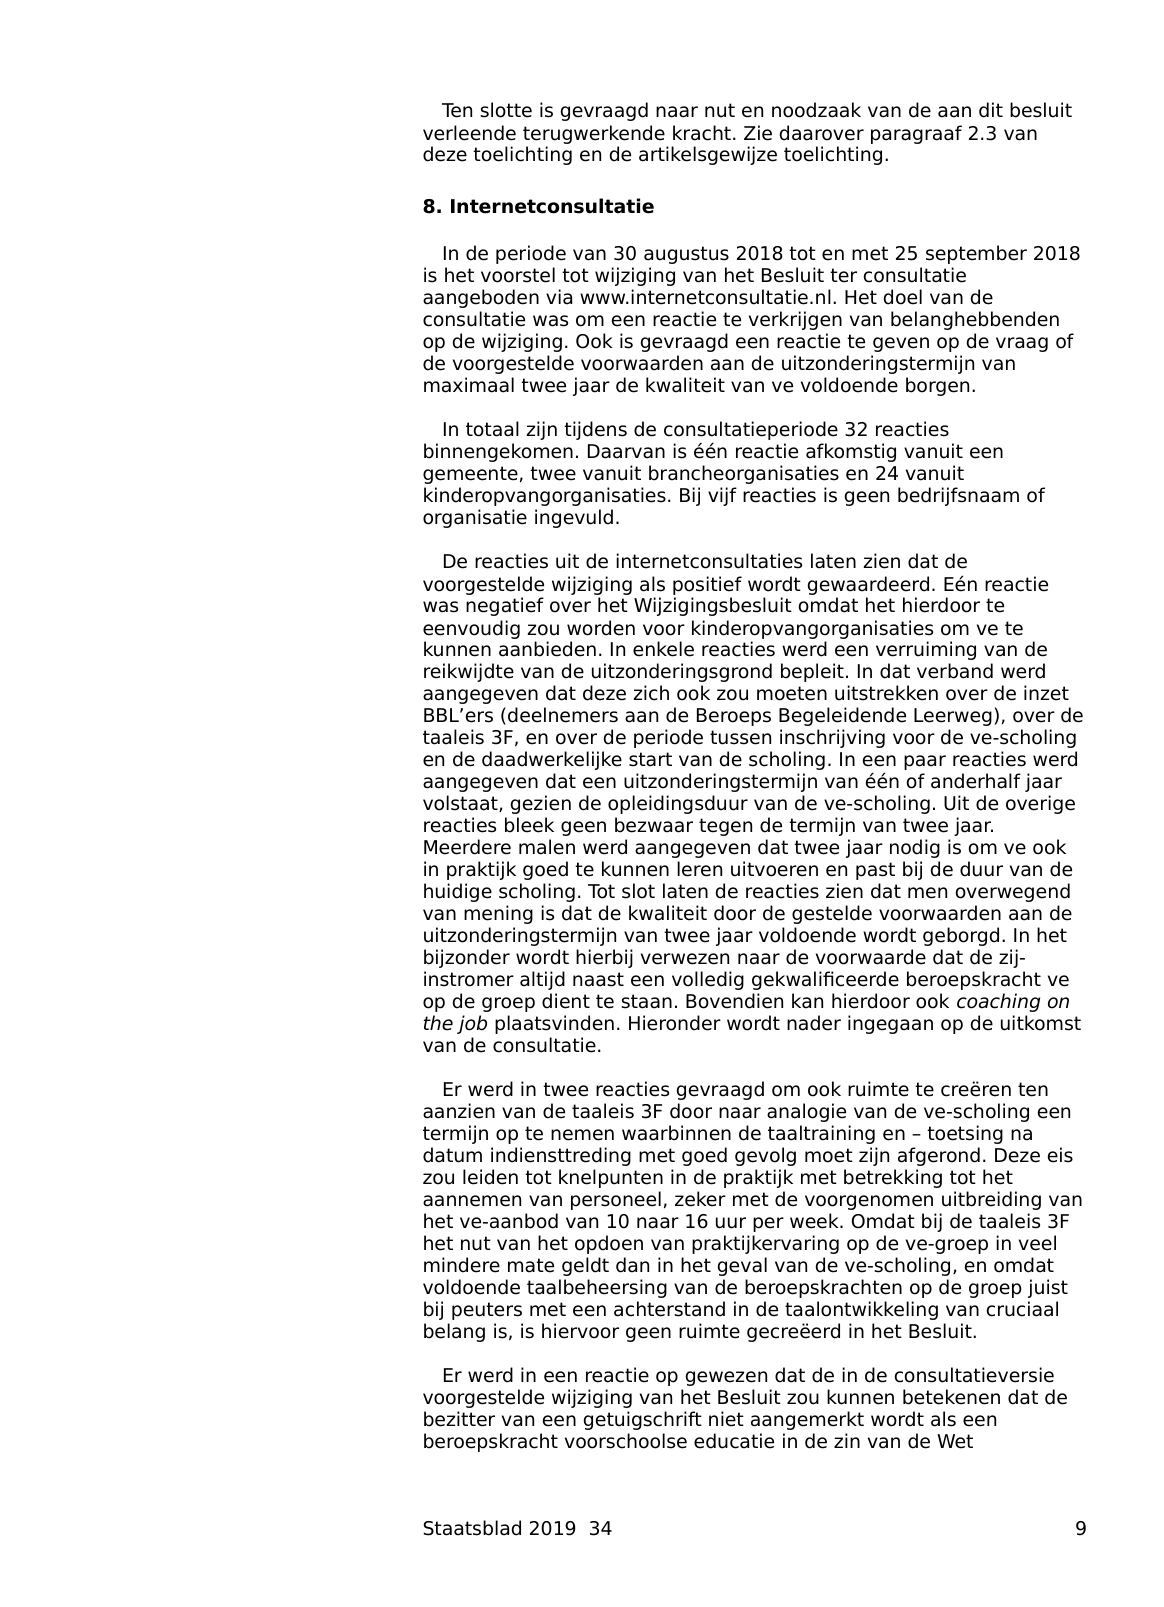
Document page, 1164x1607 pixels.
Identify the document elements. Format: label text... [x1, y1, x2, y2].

text In de periode van 30 augustus 2018 tot en met 25 september 2018 is het voorstel tot wijziging van het Besluit ter consultatie aangeboden via www.internetconsultatie.nl. Het doel van de consultatie was om een reactie te verkrijgen van belanghebbenden op de wijziging. Ook is gevraagd een reactie te geven op de vraag of de voorgestelde voorwaarden aan de uitzonderingstermijn van maximaal twee jaar de kwaliteit van ve voldoende borgen. [422, 243, 1087, 397]
text Er werd in twee reacties gevraagd om ook ruimte te creëren ten aanzien van de taaleis 3F door naar analogie van de ve-scholing een termijn op te nemen waarbinnen de taaltraining en – toetsing na datum indiensttreding met goed gevolg moet zijn afgerond. Deze eis zou leiden tot knelpunten in de praktijk met betrekking tot het aannemen van personeel, zeker met de voorgenomen uitbreiding van het ve-aanbod van 10 naar 16 uur per week. Omdat bij de taaleis 3F het nut van het opdoen van praktijkervaring op de ve-groep in veel mindere mate geldt dan in het geval van de ve-scholing, en omdat voldoende taalbeheersing van de beroepskrachten op de groep juist bij peuters met een achterstand in de taalontwikkeling van cruciaal belang is, is hiervoor geen ruimte gecreëerd in het Besluit. [422, 1079, 1087, 1343]
text Ten slotte is gevraagd naar nut en noodzaak van de aan dit besluit verleende terugwerkende kracht. Zie daarover paragraaf 2.3 van deze toelichting en de artikelsgewijze toelichting. [422, 100, 1087, 166]
text In totaal zijn tijdens de consultatieperiode 32 reacties binnengekomen. Daarvan is één reactie afkomstig vanuit een gemeente, twee vanuit brancheorganisaties en 24 vanuit kinderopvangorganisaties. Bij vijf reacties is geen bedrijfsnaam of organisatie ingevuld. [422, 419, 1087, 529]
text Er werd in een reactie op gewezen dat de in de consultatieversie voorgestelde wijziging van het Besluit zou kunnen betekenen dat de bezitter van een getuigschrift niet aangemerkt wordt als een beroepskracht voorschoolse educatie in de zin van de Wet [422, 1365, 1087, 1453]
text De reacties uit de internetconsultaties laten zien dat de voorgestelde wijziging als positief wordt gewaardeerd. Eén reactie was negatief over het Wijzigingsbesluit omdat het hierdoor te eenvoudig zou worden voor kinderopvangorganisaties om ve te kunnen aanbieden. In enkele reacties werd een verruiming van de reikwijdte van de uitzonderingsgrond bepleit. In dat verband werd aangegeven dat deze zich ook zou moeten uitstrekken over de inzet BBL’ers (deelnemers aan de Beroeps Begeleidende Leerweg), over de taaleis 3F, en over de periode tussen inschrijving voor de ve-scholing en de daadwerkelijke start van de scholing. In een paar reacties werd aangegeven dat een uitzonderingstermijn van één of anderhalf jaar volstaat, gezien de opleidingsduur van de ve-scholing. Uit de overige reacties bleek geen bezwaar tegen de termijn van twee jaar. Meerdere malen werd aangegeven dat twee jaar nodig is om ve ook in praktijk goed te kunnen leren uitvoeren en past bij de duur van de huidige scholing. Tot slot laten de reacties zien dat men overwegend van mening is dat de kwaliteit door de gestelde voorwaarden aan de uitzonderingstermijn van twee jaar voldoende wordt geborgd. In het bijzonder wordt hierbij verwezen naar de voorwaarde dat de zij-instromer altijd naast een volledig gekwalificeerde beroepskracht ve op de groep dient te staan. Bovendien kan hierdoor ook coaching on the job plaatsvinden. Hieronder wordt nader ingegaan op de uitkomst van de consultatie. [422, 551, 1087, 1057]
subtitle 8. Internetconsultatie [422, 196, 1087, 218]
